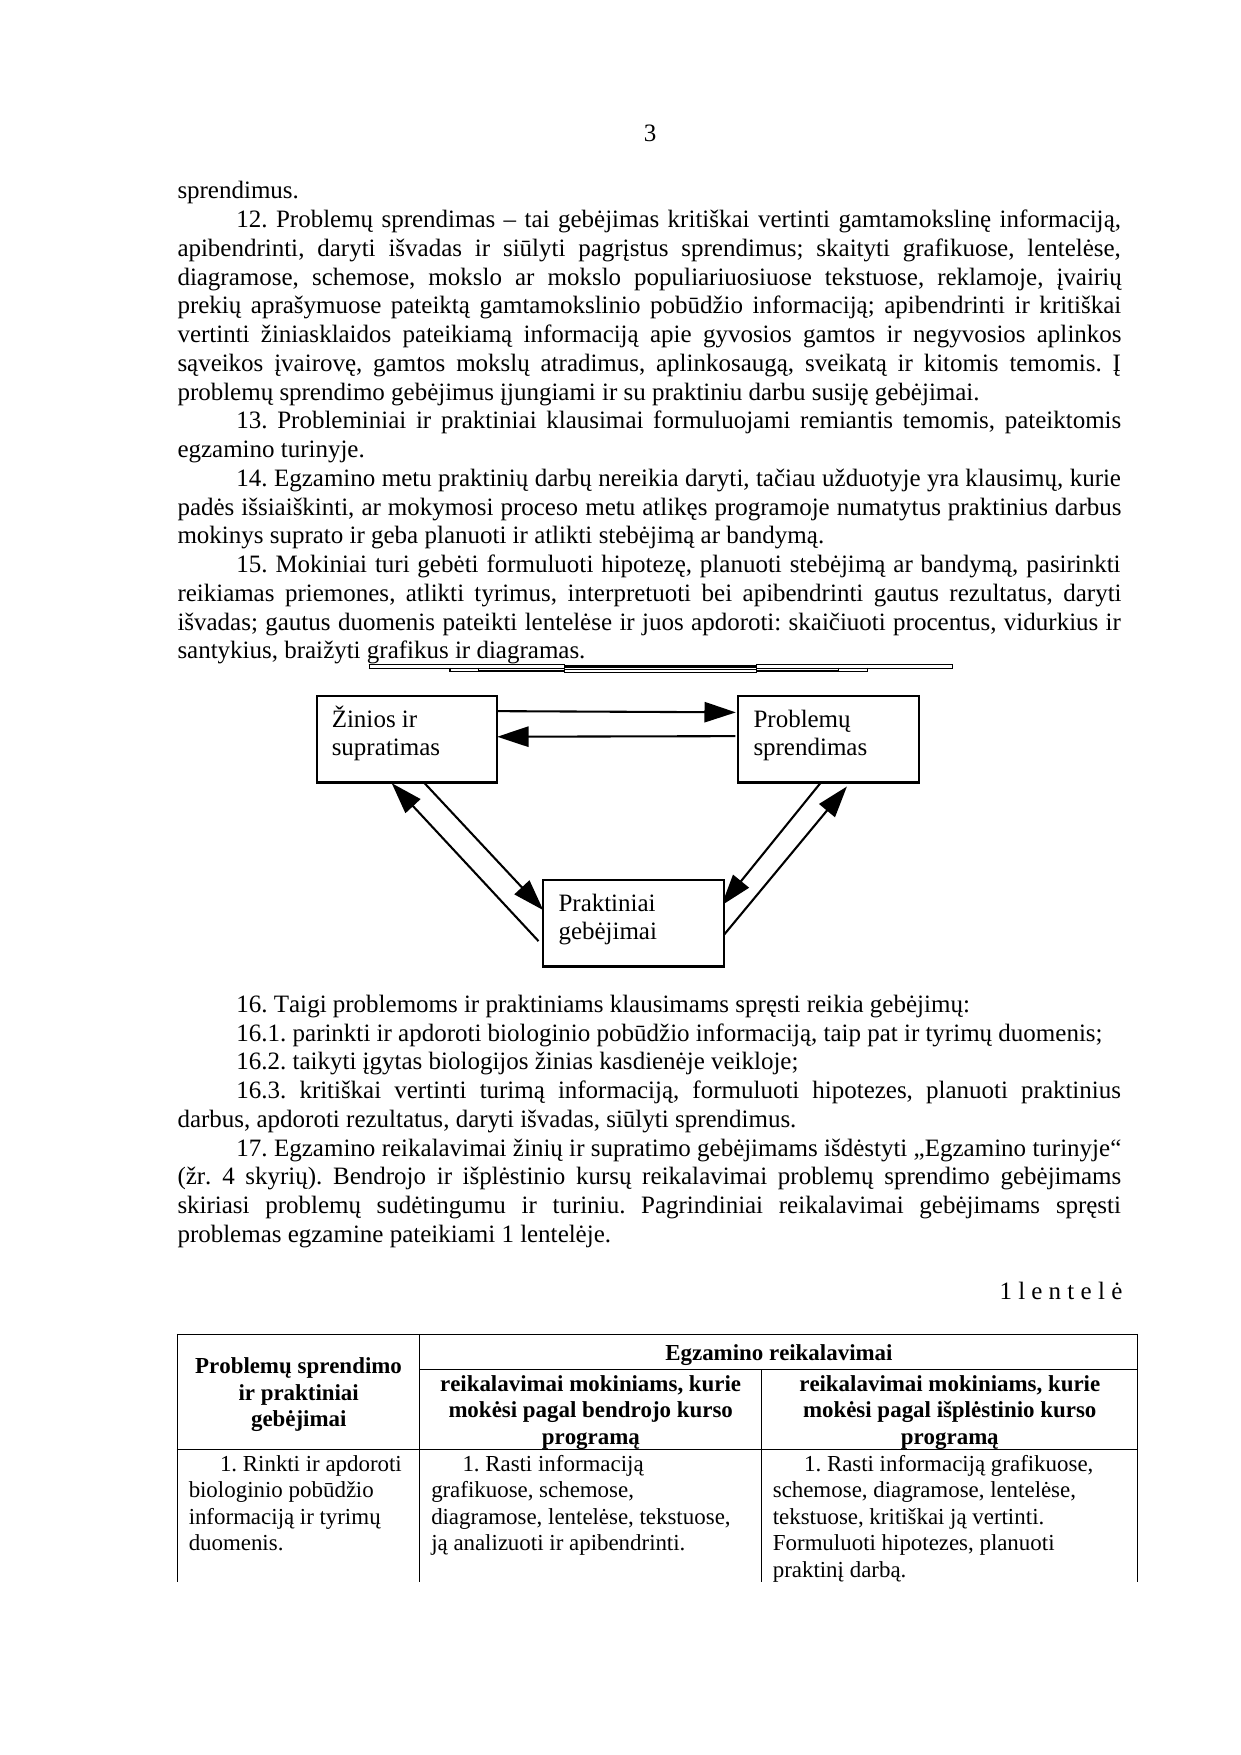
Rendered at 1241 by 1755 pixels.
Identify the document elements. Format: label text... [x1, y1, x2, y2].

table_cell reikalavimai mokiniams, kurie mokėsi pagal išplėstinio kurso programą [762, 1370, 1137, 1449]
text sprendimus. [177, 176, 1122, 204]
table_cell reikalavimai mokiniams, kurie mokėsi pagal bendrojo kurso programą [420, 1370, 761, 1449]
text 17. Egzamino reikalavimai žinių ir supratimo gebėjimams išdėstyti „Egzamino turinyje“ (žr. 4 skyrių). Bendrojo ir išplėstinio kursų reikalavimai problemų sprendimo gebėjimams skiriasi problemų sudėtingumu ir turiniu. Pagrindiniai reikalavimai gebėjimams spręsti problemas egzamine pateikiami 1 lentelėje. [177, 1133, 1122, 1248]
text 16.2. taikyti įgytas biologijos žinias kasdienėje veikloje; [177, 1046, 1122, 1075]
text 13. Probleminiai ir praktiniai klausimai formuluojami remiantis temomis, pateiktomis egzamino turinyje. [177, 406, 1122, 463]
text 15. Mokiniai turi gebėti formuluoti hipotezę, planuoti stebėjimą ar bandymą, pasirinkti reikiamas priemones, atlikti tyrimus, interpretuoti bei apibendrinti gautus rezultatus, daryti išvadas; gautus duomenis pateikti lentelėse ir juos apdoroti: skaičiuoti procentus, vidurkius ir santykius, braižyti grafikus ir diagramas. [177, 549, 1122, 664]
text 14. Egzamino metu praktinių darbų nereikia daryti, tačiau užduotyje yra klausimų, kurie padės išsiaiškinti, ar mokymosi proceso metu atlikęs programoje numatytus praktinius darbus mokinys suprato ir geba planuoti ir atlikti stebėjimą ar bandymą. [177, 463, 1122, 549]
text 12. Problemų sprendimas – tai gebėjimas kritiškai vertinti gamtamokslinę informaciją, apibendrinti, daryti išvadas ir siūlyti pagrįstus sprendimus; skaityti grafikuose, lentelėse, diagramose, schemose, mokslo ar mokslo populiariuosiuose tekstuose, reklamoje, įvairių prekių aprašymuose pateiktą gamtamokslinio pobūdžio informaciją; apibendrinti ir kritiškai vertinti žiniasklaidos pateikiamą informaciją apie gyvosios gamtos ir negyvosios aplinkos sąveikos įvairovę, gamtos mokslų atradimus, aplinkosaugą, sveikatą ir kitomis temomis. Į problemų sprendimo gebėjimus įjungiami ir su praktiniu darbu susiję gebėjimai. [177, 204, 1122, 406]
table_cell 1. Rasti informaciją grafikuose, schemose, diagramose, lentelėse, tekstuose, kritiškai ją vertinti. Formuluoti hipotezes, planuoti praktinį darbą. [762, 1450, 1137, 1582]
text 1 lentelė [177, 1276, 1122, 1305]
text 16.1. parinkti ir apdoroti biologinio pobūdžio informaciją, taip pat ir tyrimų duomenis; [177, 1018, 1122, 1046]
table_cell 1. Rinkti ir apdoroti biologinio pobūdžio informaciją ir tyrimų duomenis. [178, 1450, 419, 1582]
text 16.3. kritiškai vertinti turimą informaciją, formuluoti hipotezes, planuoti praktinius darbus, apdoroti rezultatus, daryti išvadas, siūlyti sprendimus. [177, 1075, 1122, 1133]
table_header Egzamino reikalavimai [420, 1335, 1137, 1369]
table_header Problemų sprendimo ir praktiniai gebėjimai [178, 1335, 419, 1449]
text 16. Taigi problemoms ir praktiniams klausimams spręsti reikia gebėjimų: [177, 989, 1122, 1018]
table_cell 1. Rasti informaciją grafikuose, schemose, diagramose, lentelėse, tekstuose, ją analizuoti ir apibendrinti. [420, 1450, 761, 1582]
